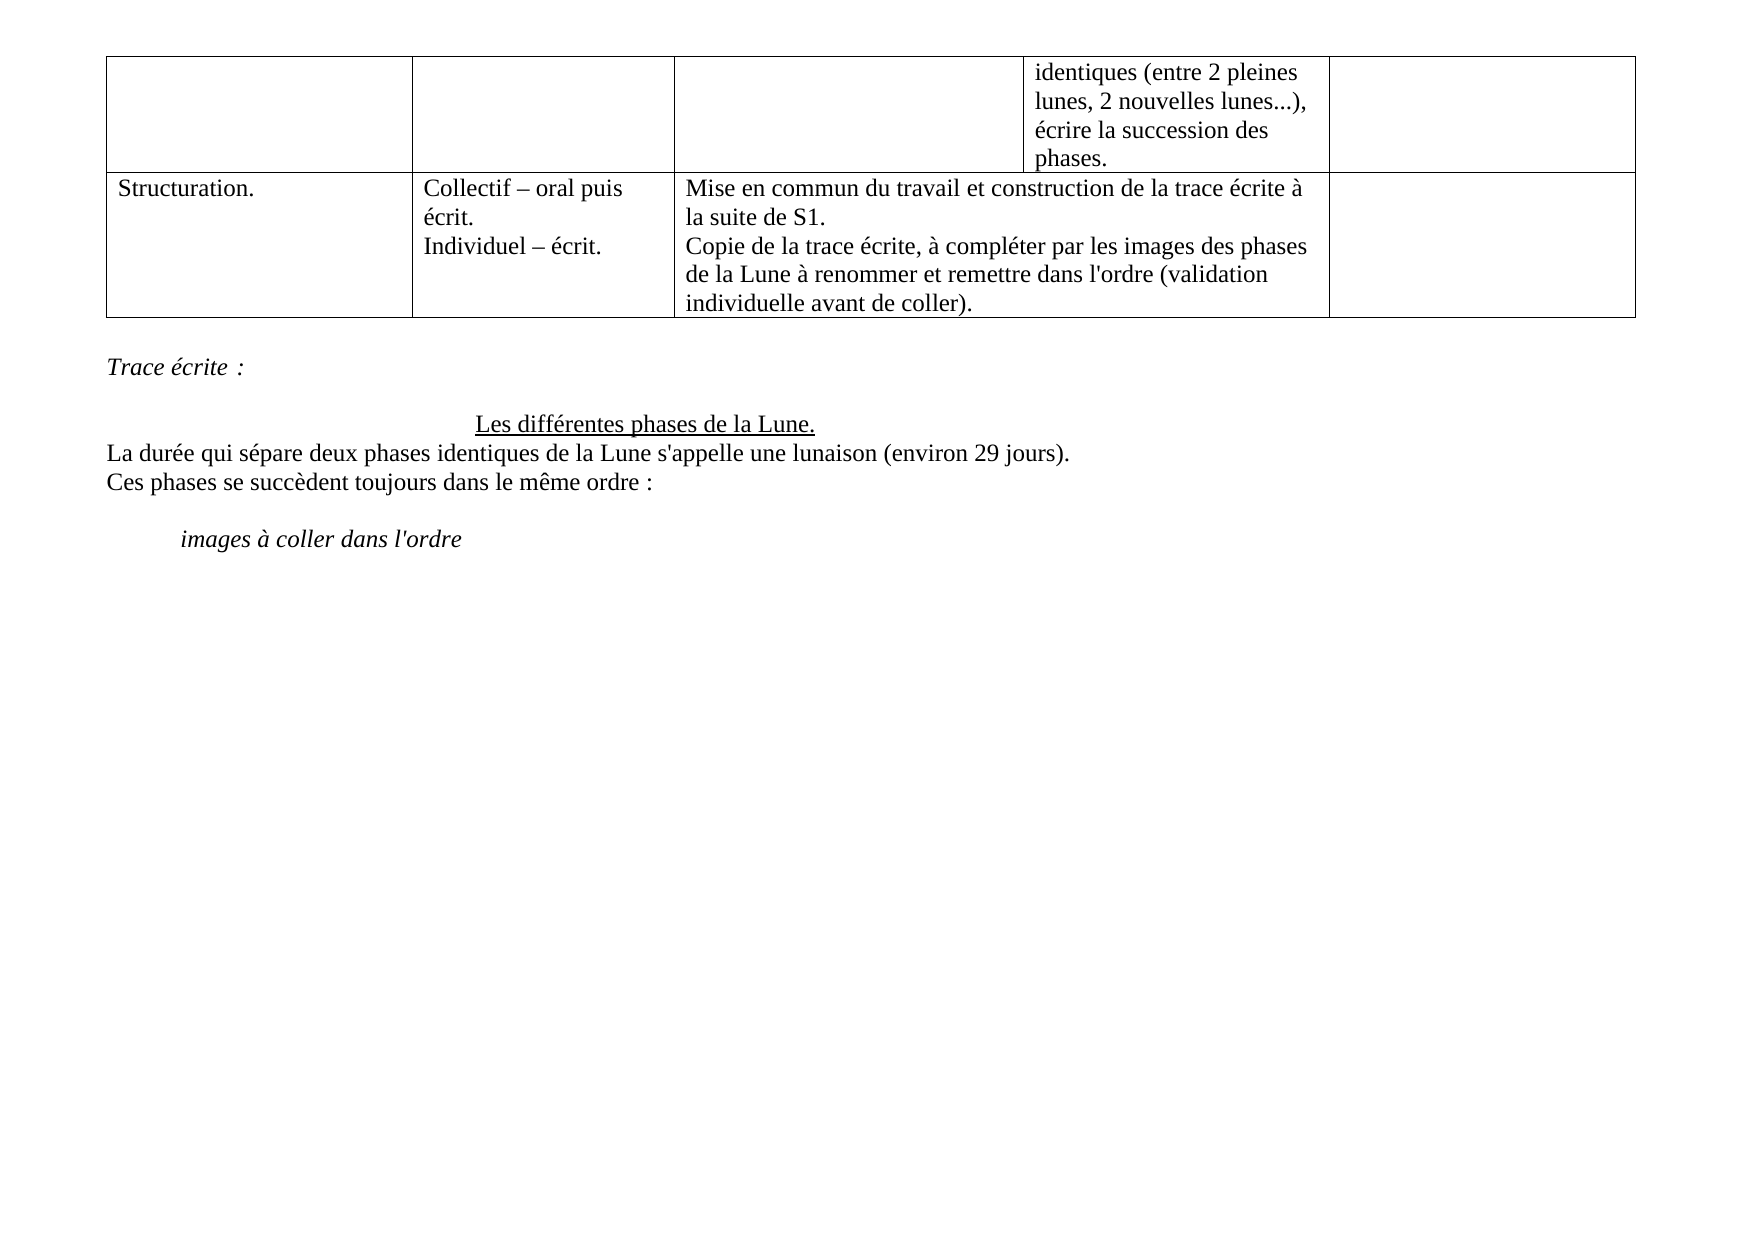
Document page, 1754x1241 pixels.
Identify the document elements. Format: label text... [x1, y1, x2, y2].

text La durée qui sépare deux phases identiques de la Lune s'appelle une lunaison (environ 29 jours). [106, 438, 1636, 467]
table_cell [675, 57, 1023, 172]
table_cell Collectif – oral puis écrit. Individuel – écrit. [413, 173, 674, 317]
text images à coller dans l'ordre [106, 524, 1636, 553]
table_cell Mise en commun du travail et construction de la trace écrite à la suite de S1. Copie de la trace écrite, à compléter par les images des phases de la Lune à renommer et remettre dans l'ordre (validation individuelle avant de coller). [675, 173, 1329, 317]
table_cell [1330, 173, 1635, 317]
table_cell [1330, 57, 1635, 172]
text Trace écrite : [106, 352, 1636, 380]
text Les différentes phases de la Lune. [106, 409, 1636, 438]
table_cell identiques (entre 2 pleines lunes, 2 nouvelles lunes...), écrire la succession des phases. [1024, 57, 1329, 172]
table_cell Structuration. [107, 173, 412, 317]
table_cell [107, 57, 412, 172]
table_cell [413, 57, 674, 172]
text Ces phases se succèdent toujours dans le même ordre : [106, 467, 1636, 495]
